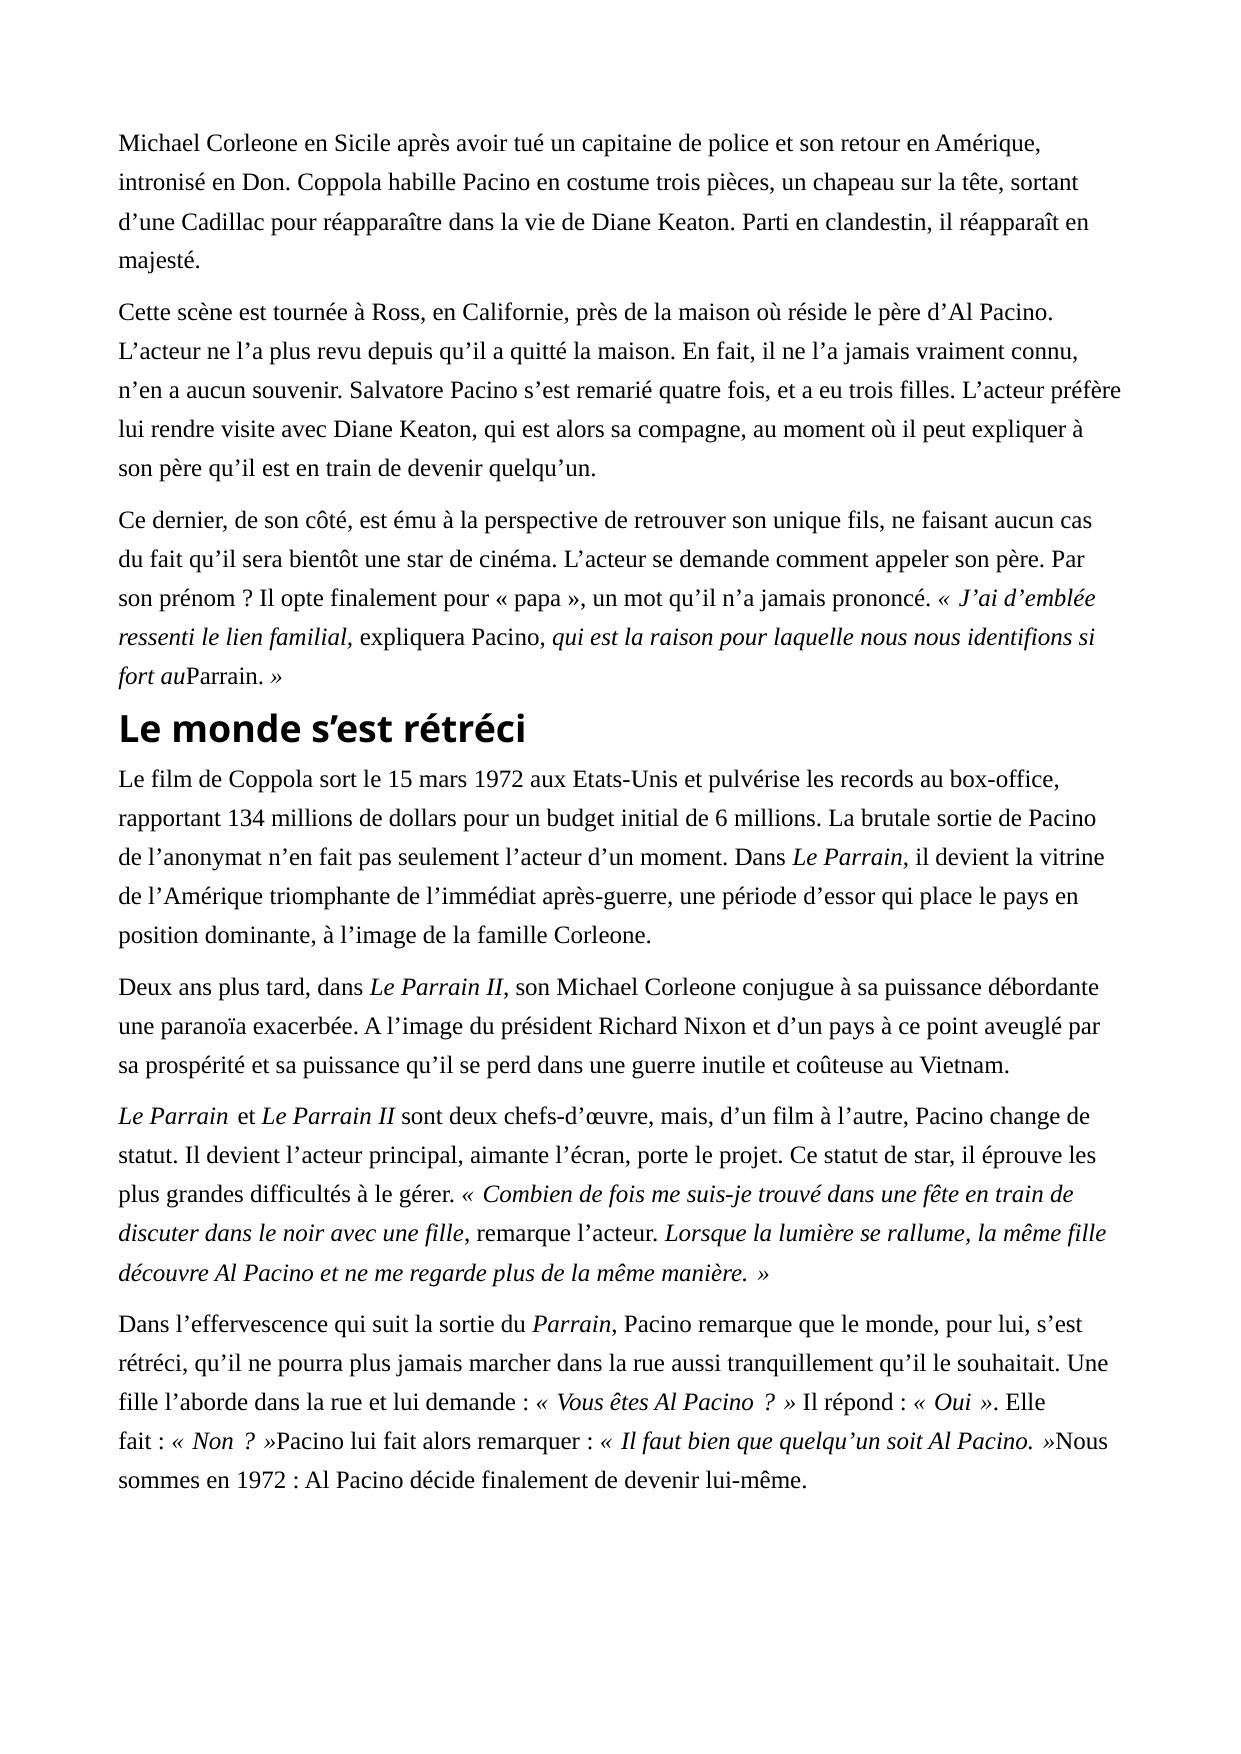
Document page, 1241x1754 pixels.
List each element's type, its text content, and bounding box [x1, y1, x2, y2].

text Cette scène est tournée à Ross, en Californie, près de la maison où réside le père d’Al Pacino. L’acteur ne l’a plus revu depuis qu’il a quitté la maison. En fait, il ne l’a jamais vraiment connu, n’en a aucun souvenir. Salvatore Pacino s’est remarié quatre fois, et a eu trois filles. L’acteur préfère lui rendre visite avec Diane Keaton, qui est alors sa compagne, au moment où il peut expliquer à son père qu’il est en train de devenir quelqu’un. [118, 287, 1122, 482]
text Le Parrain et Le Parrain II sont deux chefs-d’œuvre, mais, d’un film à l’autre, Pacino change de statut. Il devient l’acteur principal, aimante l’écran, porte le projet. Ce statut de star, il éprouve les plus grandes difficultés à le gérer. « Combien de fois me suis-je trouvé dans une fête en train de discuter dans le noir avec une fille, remarque l’acteur. Lorsque la lumière se rallume, la même fille découvre Al Pacino et ne me regarde plus de la même manière. » [118, 1091, 1122, 1286]
text Dans l’effervescence qui suit la sortie du Parrain, Pacino remarque que le monde, pour lui, s’est rétréci, qu’il ne pourra plus jamais marcher dans la rue aussi tranquillement qu’il le souhaitait. Une fille l’aborde dans la rue et lui demande : « Vous êtes Al Pacino ? » Il répond : « Oui ». Elle fait : « Non ? »Pacino lui fait alors remarquer : « Il faut bien que quelqu’un soit Al Pacino. »Nous sommes en 1972 : Al Pacino décide finalement de devenir lui-même. [118, 1299, 1122, 1494]
text Deux ans plus tard, dans Le Parrain II, son Michael Corleone conjugue à sa puissance débordante une paranoïa exacerbée. A l’image du président Richard Nixon et d’un pays à ce point aveuglé par sa prospérité et sa puissance qu’il se perd dans une guerre inutile et coûteuse au Vietnam. [118, 961, 1122, 1078]
text Michael Corleone en Sicile après avoir tué un capitaine de police et son retour en Amérique, intronisé en Don. Coppola habille Pacino en costume trois pièces, un chapeau sur la tête, sortant d’une Cadillac pour réapparaître dans la vie de Diane Keaton. Parti en clandestin, il réapparaît en majesté. [118, 118, 1122, 274]
text Ce dernier, de son côté, est ému à la perspective de retrouver son unique fils, ne faisant aucun cas du fait qu’il sera bientôt une star de cinéma. L’acteur se demande comment appeler son père. Par son prénom ? Il opte finalement pour « papa », un mot qu’il n’a jamais prononcé. « J’ai d’emblée ressenti le lien familial, expliquera Pacino, qui est la raison pour laquelle nous nous identifions si fort auParrain. » [118, 495, 1122, 690]
text Le film de Coppola sort le 15 mars 1972 aux Etats-Unis et pulvérise les records au box-office, rapportant 134 millions de dollars pour un budget initial de 6 millions. La brutale sortie de Pacino de l’anonymat n’en fait pas seulement l’acteur d’un moment. Dans Le Parrain, il devient la vitrine de l’Amérique triomphante de l’immédiat après-guerre, une période d’essor qui place le pays en position dominante, à l’image de la famille Corleone. [118, 753, 1122, 949]
subtitle Le monde s’est rétréci [118, 702, 1122, 753]
